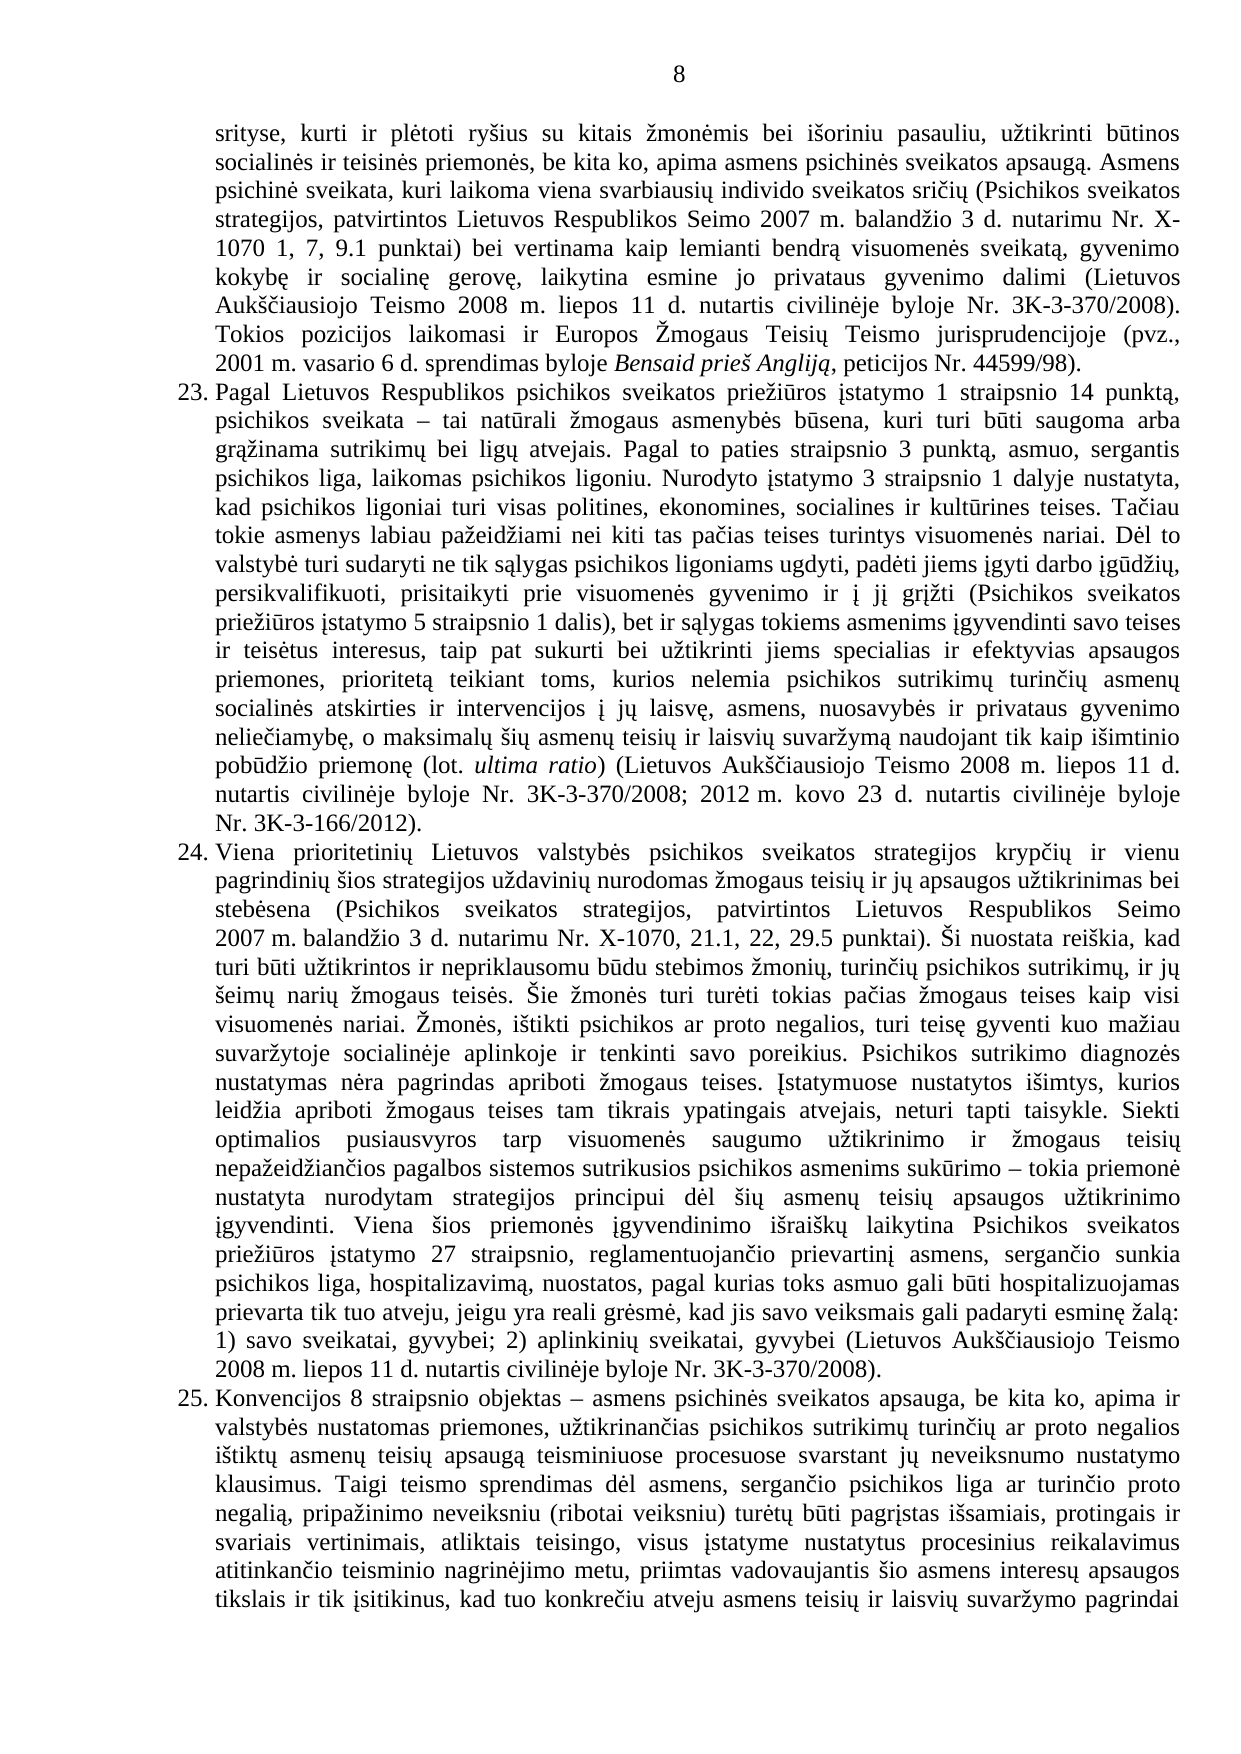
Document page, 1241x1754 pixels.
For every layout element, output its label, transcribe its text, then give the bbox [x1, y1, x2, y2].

text 24. Viena prioritetinių Lietuvos valstybės psichikos sveikatos strategijos krypčių ir vienu pagrindinių šios strategijos uždavinių nurodomas žmogaus teisių ir jų apsaugos užtikrinimas bei stebėsena (Psichikos sveikatos strategijos, patvirtintos Lietuvos Respublikos Seimo 2007 m. balandžio 3 d. nutarimu Nr. X-1070, 21.1, 22, 29.5 punktai). Ši nuostata reiškia, kad turi būti užtikrintos ir nepriklausomu būdu stebimos žmonių, turinčių psichikos sutrikimų, ir jų šeimų narių žmogaus teisės. Šie žmonės turi turėti tokias pačias žmogaus teises kaip visi visuomenės nariai. Žmonės, ištikti psichikos ar proto negalios, turi teisę gyventi kuo mažiau suvaržytoje socialinėje aplinkoje ir tenkinti savo poreikius. Psichikos sutrikimo diagnozės nustatymas nėra pagrindas apriboti žmogaus teises. Įstatymuose nustatytos išimtys, kurios leidžia apriboti žmogaus teises tam tikrais ypatingais atvejais, neturi tapti taisykle. Siekti optimalios pusiausvyros tarp visuomenės saugumo užtikrinimo ir žmogaus teisių nepažeidžiančios pagalbos sistemos sutrikusios psichikos asmenims sukūrimo – tokia priemonė nustatyta nurodytam strategijos principui dėl šių asmenų teisių apsaugos užtikrinimo įgyvendinti. Viena šios priemonės įgyvendinimo išraiškų laikytina Psichikos sveikatos priežiūros įstatymo 27 straipsnio, reglamentuojančio prievartinį asmens, sergančio sunkia psichikos liga, hospitalizavimą, nuostatos, pagal kurias toks asmuo gali būti hospitalizuojamas prievarta tik tuo atveju, jeigu yra reali grėsmė, kad jis savo veiksmais gali padaryti esminę žalą: 1) savo sveikatai, gyvybei; 2) aplinkinių sveikatai, gyvybei (Lietuvos Aukščiausiojo Teismo 2008 m. liepos 11 d. nutartis civilinėje byloje Nr. 3K-3-370/2008). [177, 837, 1181, 1383]
text 25. Konvencijos 8 straipsnio objektas – asmens psichinės sveikatos apsauga, be kita ko, apima ir valstybės nustatomas priemones, užtikrinančias psichikos sutrikimų turinčių ar proto negalios ištiktų asmenų teisių apsaugą teisminiuose procesuose svarstant jų neveiksnumo nustatymo klausimus. Taigi teismo sprendimas dėl asmens, sergančio psichikos liga ar turinčio proto negalią, pripažinimo neveiksniu (ribotai veiksniu) turėtų būti pagrįstas išsamiais, protingais ir svariais vertinimais, atliktais teisingo, visus įstatyme nustatytus procesinius reikalavimus atitinkančio teisminio nagrinėjimo metu, priimtas vadovaujantis šio asmens interesų apsaugos tikslais ir tik įsitikinus, kad tuo konkrečiu atveju asmens teisių ir laisvių suvaržymo pagrindai [177, 1383, 1181, 1613]
text srityse, kurti ir plėtoti ryšius su kitais žmonėmis bei išoriniu pasauliu, užtikrinti būtinos socialinės ir teisinės priemonės, be kita ko, apima asmens psichinės sveikatos apsaugą. Asmens psichinė sveikata, kuri laikoma viena svarbiausių individo sveikatos sričių (Psichikos sveikatos strategijos, patvirtintos Lietuvos Respublikos Seimo 2007 m. balandžio 3 d. nutarimu Nr. X-1070 1, 7, 9.1 punktai) bei vertinama kaip lemianti bendrą visuomenės sveikatą, gyvenimo kokybę ir socialinę gerovę, laikytina esmine jo privataus gyvenimo dalimi (Lietuvos Aukščiausiojo Teismo 2008 m. liepos 11 d. nutartis civilinėje byloje Nr. 3K-3-370/2008). Tokios pozicijos laikomasi ir Europos Žmogaus Teisių Teismo jurisprudencijoje (pvz., 2001 m. vasario 6 d. sprendimas byloje Bensaid prieš Angliją, peticijos Nr. 44599/98). [177, 118, 1181, 377]
text 23. Pagal Lietuvos Respublikos psichikos sveikatos priežiūros įstatymo 1 straipsnio 14 punktą, psichikos sveikata – tai natūrali žmogaus asmenybės būsena, kuri turi būti saugoma arba grąžinama sutrikimų bei ligų atvejais. Pagal to paties straipsnio 3 punktą, asmuo, sergantis psichikos liga, laikomas psichikos ligoniu. Nurodyto įstatymo 3 straipsnio 1 dalyje nustatyta, kad psichikos ligoniai turi visas politines, ekonomines, socialines ir kultūrines teises. Tačiau tokie asmenys labiau pažeidžiami nei kiti tas pačias teises turintys visuomenės nariai. Dėl to valstybė turi sudaryti ne tik sąlygas psichikos ligoniams ugdyti, padėti jiems įgyti darbo įgūdžių, persikvalifikuoti, prisitaikyti prie visuomenės gyvenimo ir į jį grįžti (Psichikos sveikatos priežiūros įstatymo 5 straipsnio 1 dalis), bet ir sąlygas tokiems asmenims įgyvendinti savo teises ir teisėtus interesus, taip pat sukurti bei užtikrinti jiems specialias ir efektyvias apsaugos priemones, prioritetą teikiant toms, kurios nelemia psichikos sutrikimų turinčių asmenų socialinės atskirties ir intervencijos į jų laisvę, asmens, nuosavybės ir privataus gyvenimo neliečiamybę, o maksimalų šių asmenų teisių ir laisvių suvaržymą naudojant tik kaip išimtinio pobūdžio priemonę (lot. ultima ratio) (Lietuvos Aukščiausiojo Teismo 2008 m. liepos 11 d. nutartis civilinėje byloje Nr. 3K-3-370/2008; 2012 m. kovo 23 d. nutartis civilinėje byloje Nr. 3K-3-166/2012). [177, 377, 1181, 837]
